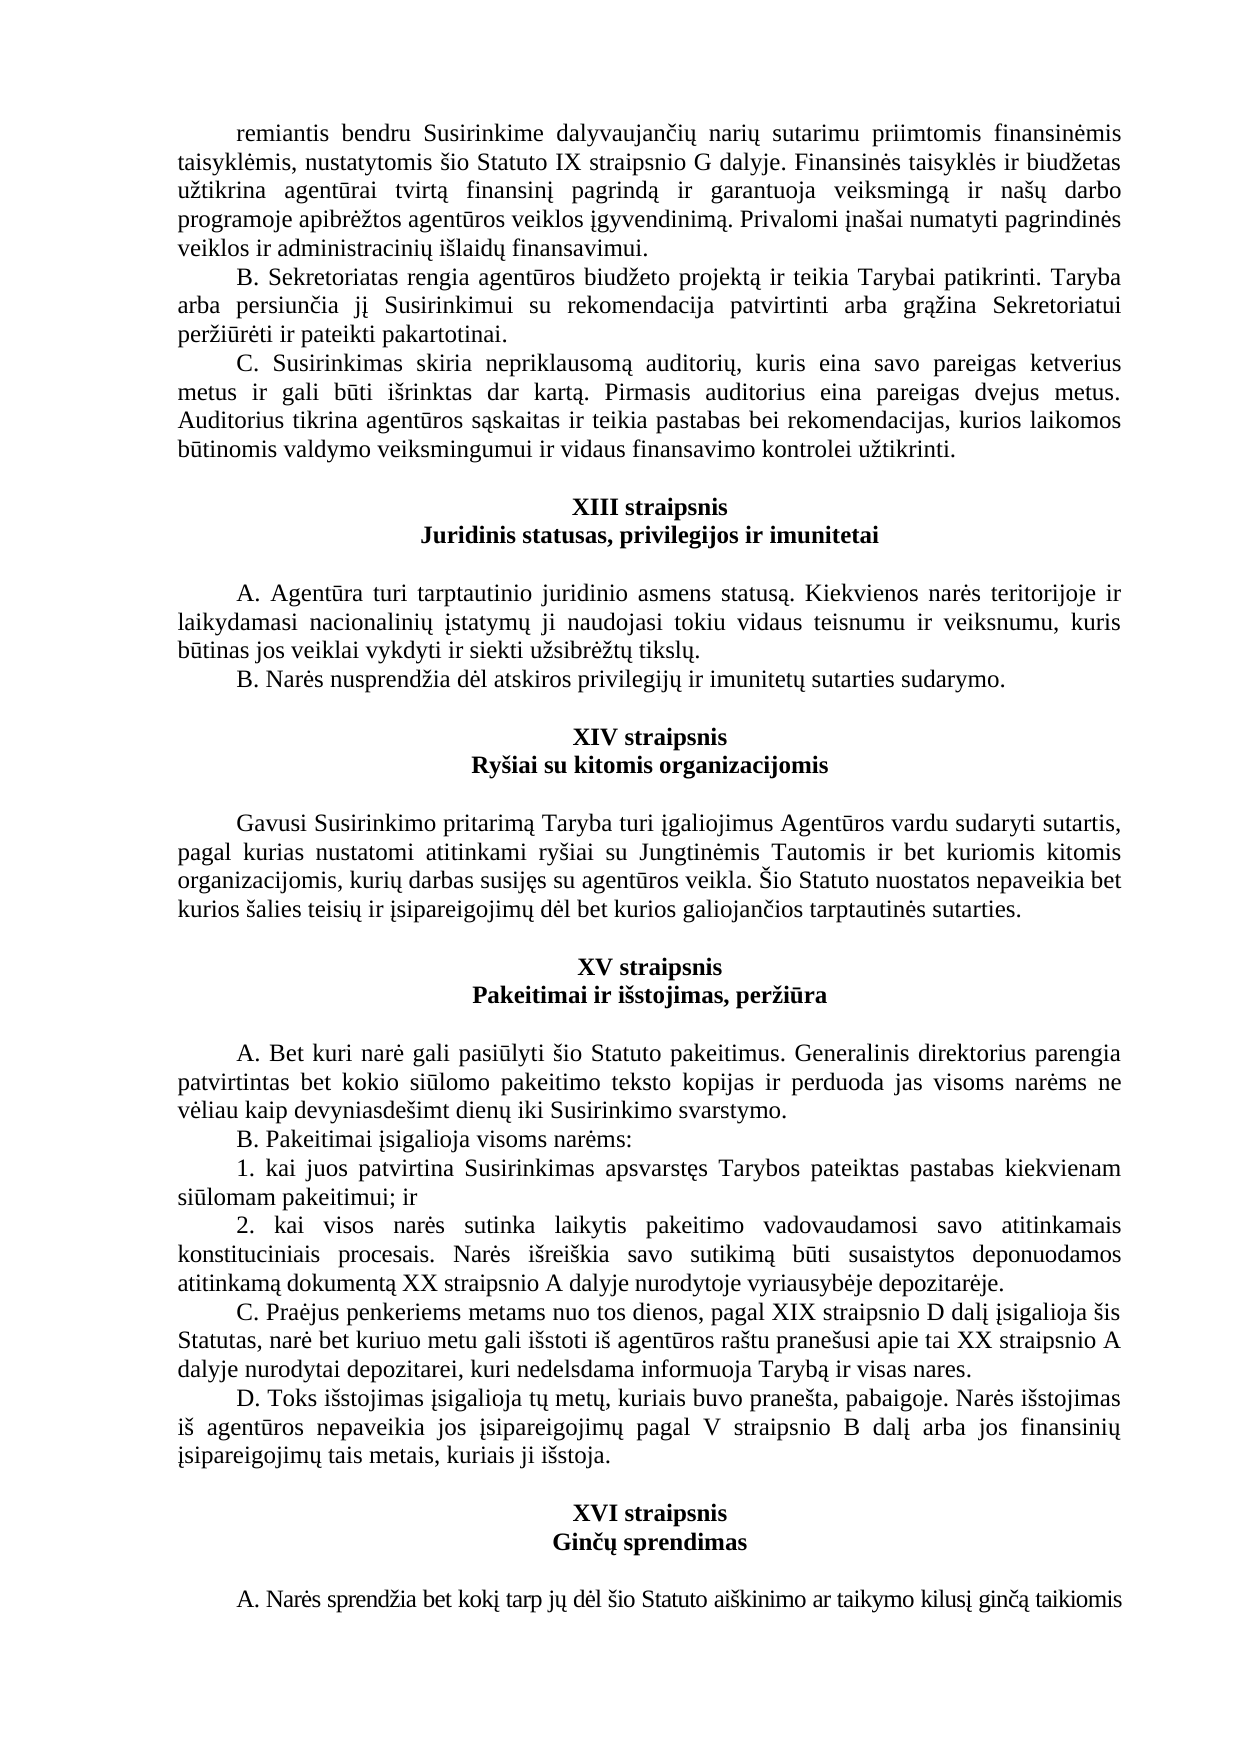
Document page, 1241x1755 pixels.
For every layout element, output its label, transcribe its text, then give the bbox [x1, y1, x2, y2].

text B. Narės nusprendžia dėl atskiros privilegijų ir imunitetų sutarties sudarymo. [177, 664, 1122, 693]
text Gavusi Susirinkimo pritarimą Taryba turi įgaliojimus Agentūros vardu sudaryti sutartis, pagal kurias nustatomi atitinkami ryšiai su Jungtinėmis Tautomis ir bet kuriomis kitomis organizacijomis, kurių darbas susijęs su agentūros veikla. Šio Statuto nuostatos nepaveikia bet kurios šalies teisių ir įsipareigojimų dėl bet kurios galiojančios tarptautinės sutarties. [177, 808, 1122, 923]
text A. Agentūra turi tarptautinio juridinio asmens statusą. Kiekvienos narės teritorijoje ir laikydamasi nacionalinių įstatymų ji naudojasi tokiu vidaus teisnumu ir veiksnumu, kuris būtinas jos veiklai vykdyti ir siekti užsibrėžtų tikslų. [177, 578, 1122, 664]
text B. Pakeitimai įsigalioja visoms narėms: [177, 1124, 1122, 1153]
text XIII straipsnis [177, 492, 1122, 521]
text Ryšiai su kitomis organizacijomis [177, 751, 1122, 779]
text C. Praėjus penkeriems metams nuo tos dienos, pagal XIX straipsnio D dalį įsigalioja šis Statutas, narė bet kuriuo metu gali išstoti iš agentūros raštu pranešusi apie tai XX straipsnio A dalyje nurodytai depozitarei, kuri nedelsdama informuoja Tarybą ir visas nares. [177, 1297, 1122, 1383]
text Juridinis statusas, privilegijos ir imunitetai [177, 521, 1122, 549]
text XVI straipsnis [177, 1498, 1122, 1527]
text 1. kai juos patvirtina Susirinkimas apsvarstęs Tarybos pateiktas pastabas kiekvienam siūlomam pakeitimui; ir [177, 1153, 1122, 1211]
text XIV straipsnis [177, 722, 1122, 751]
text XV straipsnis [177, 952, 1122, 981]
text A. Narės sprendžia bet kokį tarp jų dėl šio Statuto aiškinimo ar taikymo kilusį ginčą taikiomis [177, 1584, 1122, 1613]
text C. Susirinkimas skiria nepriklausomą auditorių, kuris eina savo pareigas ketverius metus ir gali būti išrinktas dar kartą. Pirmasis auditorius eina pareigas dvejus metus. Auditorius tikrina agentūros sąskaitas ir teikia pastabas bei rekomendacijas, kurios laikomos būtinomis valdymo veiksmingumui ir vidaus finansavimo kontrolei užtikrinti. [177, 348, 1122, 463]
text 2. kai visos narės sutinka laikytis pakeitimo vadovaudamosi savo atitinkamais konstituciniais procesais. Narės išreiškia savo sutikimą būti susaistytos deponuodamos atitinkamą dokumentą XX straipsnio A dalyje nurodytoje vyriausybėje depozitarėje. [177, 1211, 1122, 1297]
text Pakeitimai ir išstojimas, peržiūra [177, 981, 1122, 1009]
text remiantis bendru Susirinkime dalyvaujančių narių sutarimu priimtomis finansinėmis taisyklėmis, nustatytomis šio Statuto IX straipsnio G dalyje. Finansinės taisyklės ir biudžetas užtikrina agentūrai tvirtą finansinį pagrindą ir garantuoja veiksmingą ir našų darbo programoje apibrėžtos agentūros veiklos įgyvendinimą. Privalomi įnašai numatyti pagrindinės veiklos ir administracinių išlaidų finansavimui. [177, 118, 1122, 262]
text B. Sekretoriatas rengia agentūros biudžeto projektą ir teikia Tarybai patikrinti. Taryba arba persiunčia jį Susirinkimui su rekomendacija patvirtinti arba grąžina Sekretoriatui peržiūrėti ir pateikti pakartotinai. [177, 262, 1122, 348]
text D. Toks išstojimas įsigalioja tų metų, kuriais buvo pranešta, pabaigoje. Narės išstojimas iš agentūros nepaveikia jos įsipareigojimų pagal V straipsnio B dalį arba jos finansinių įsipareigojimų tais metais, kuriais ji išstoja. [177, 1383, 1122, 1469]
text A. Bet kuri narė gali pasiūlyti šio Statuto pakeitimus. Generalinis direktorius parengia patvirtintas bet kokio siūlomo pakeitimo teksto kopijas ir perduoda jas visoms narėms ne vėliau kaip devyniasdešimt dienų iki Susirinkimo svarstymo. [177, 1038, 1122, 1124]
text Ginčų sprendimas [177, 1527, 1122, 1556]
